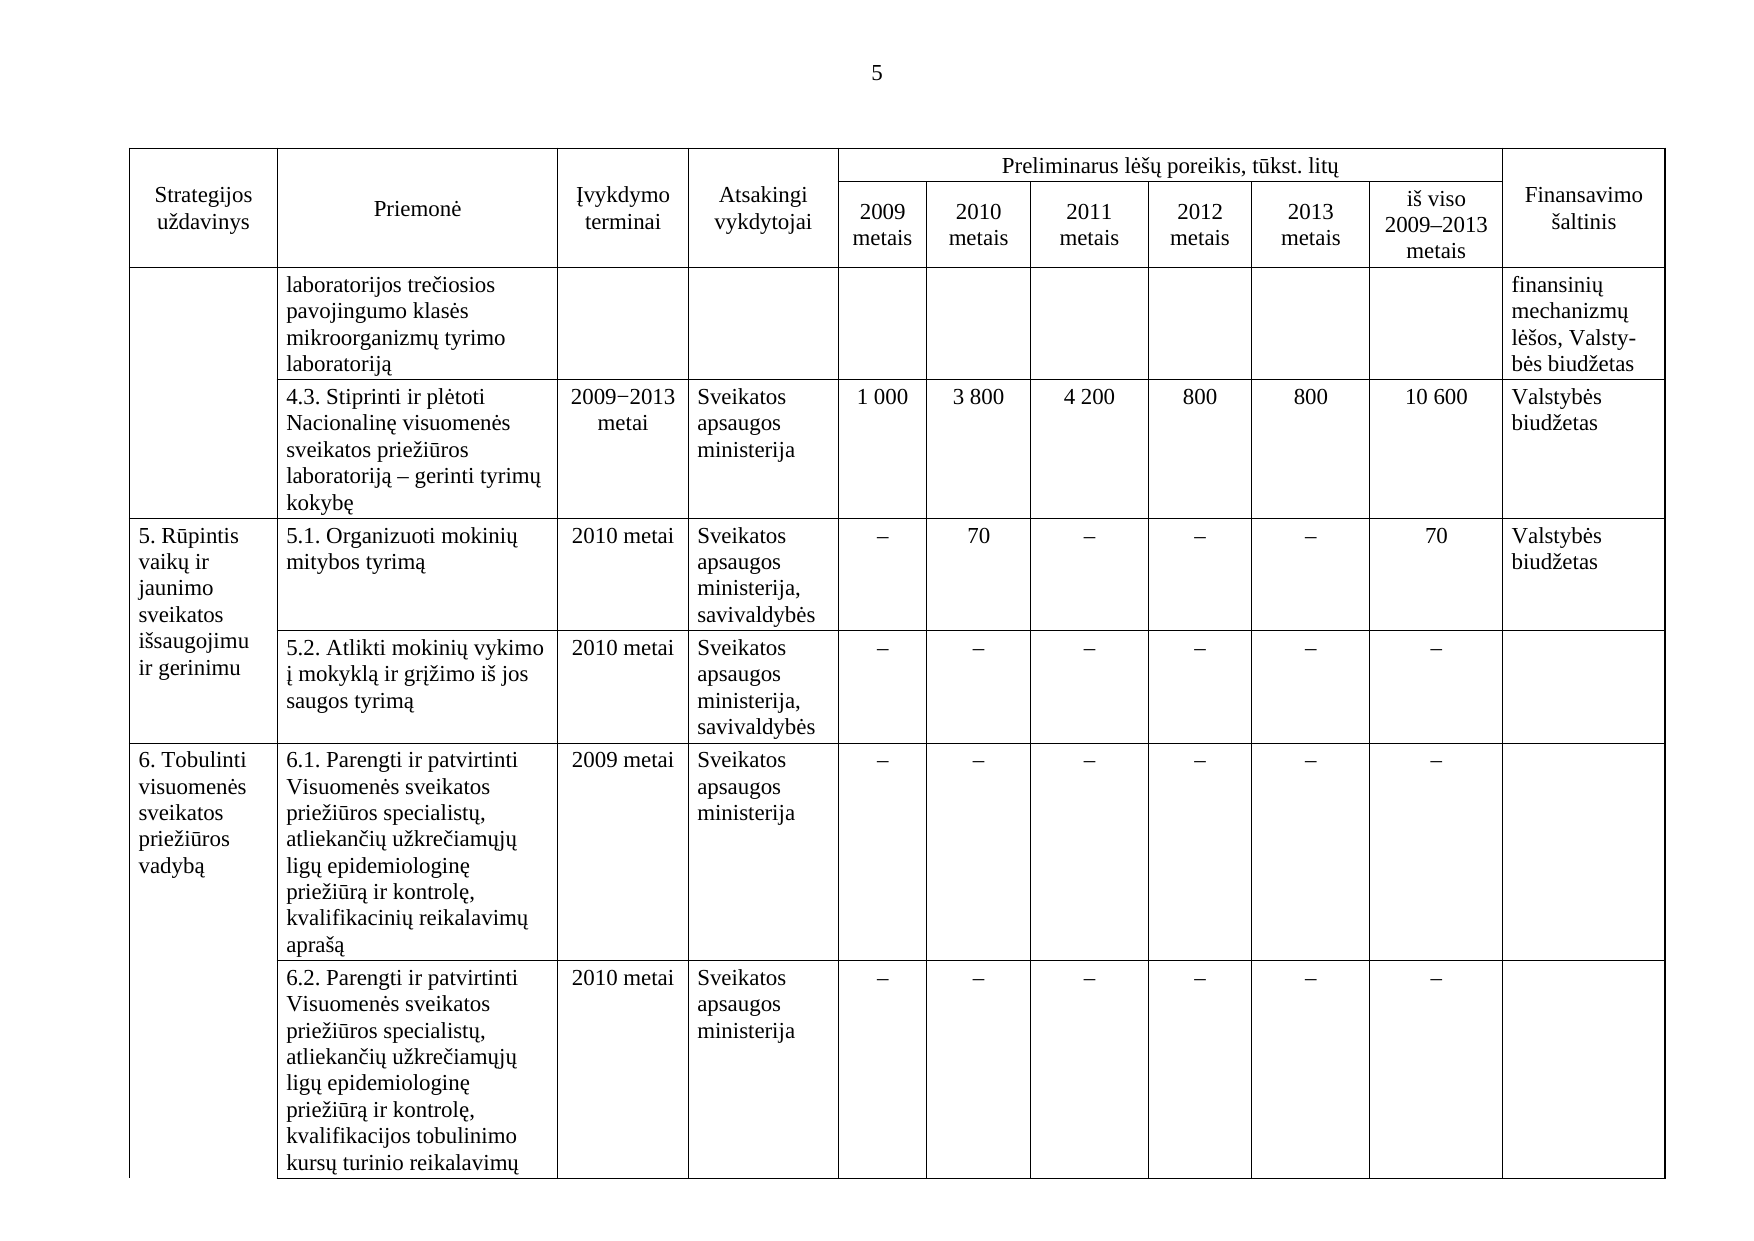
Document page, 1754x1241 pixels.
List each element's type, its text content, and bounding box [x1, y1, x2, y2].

table_cell – [927, 961, 1030, 1178]
table_cell [1031, 268, 1148, 379]
table_cell 5. Rūpintis vaikų ir jaunimo sveikatos išsaugojimu ir gerinimu [130, 519, 277, 742]
table_header Įvykdymo terminai [558, 149, 688, 267]
table_cell [558, 268, 688, 379]
table_cell Sveikatos apsaugos ministerija, savivaldybės [689, 631, 838, 742]
table_cell Valstybės biudžetas [1503, 519, 1664, 630]
table_cell finansinių mechanizmų lėšos, Valsty-bės biudžetas [1503, 268, 1664, 379]
table_cell 6.2. Parengti ir patvirtinti Visuomenės sveikatos priežiūros specialistų, atliekančių užkrečiamųjų ligų epidemiologinę priežiūrą ir kontrolę, kvalifikacijos tobulinimo kursų turinio reikalavimų [278, 961, 557, 1178]
table_cell 2010 metai [558, 961, 688, 1178]
table_cell laboratorijos trečiosios pavojingumo klasės mikroorganizmų tyrimo laboratoriją [278, 268, 557, 379]
table_cell 2012 metais [1149, 182, 1251, 267]
table_cell 70 [1370, 519, 1502, 630]
table_cell [839, 268, 926, 379]
table_cell [1370, 268, 1502, 379]
table_header Strategijos uždavinys [130, 149, 277, 267]
table_cell iš viso 2009–2013 metais [1370, 182, 1502, 267]
table_cell 2011 metais [1031, 182, 1148, 267]
table_cell 2009 metai [558, 744, 688, 960]
table_cell 3 800 [927, 380, 1030, 518]
table_cell – [1370, 744, 1502, 960]
table_cell 2010 metais [927, 182, 1030, 267]
table_cell 10 600 [1370, 380, 1502, 518]
table_cell Sveikatos apsaugos ministerija [689, 744, 838, 960]
table_cell [1503, 961, 1664, 1178]
table_cell – [1149, 744, 1251, 960]
table_cell – [1370, 961, 1502, 1178]
table_cell 2009 metais [839, 182, 926, 267]
table_cell – [1149, 631, 1251, 742]
table_cell Sveikatos apsaugos ministerija [689, 961, 838, 1178]
table_cell 6. Tobulinti visuomenės sveikatos priežiūros vadybą [130, 744, 277, 960]
table_cell – [1031, 519, 1148, 630]
table_cell – [1031, 744, 1148, 960]
table_cell 6.1. Parengti ir patvirtinti Visuomenės sveikatos priežiūros specialistų, atliekančių užkrečiamųjų ligų epidemiologinę priežiūrą ir kontrolę, kvalifikacinių reikalavimų aprašą [278, 744, 557, 960]
table_cell 4 200 [1031, 380, 1148, 518]
table_cell – [1031, 961, 1148, 1178]
table_cell 800 [1252, 380, 1369, 518]
table_cell – [839, 961, 926, 1178]
table_cell – [1031, 631, 1148, 742]
table_cell [1149, 268, 1251, 379]
table_cell 4.3. Stiprinti ir plėtoti Nacionalinę visuomenės sveikatos priežiūros laboratoriją – gerinti tyrimų kokybę [278, 380, 557, 518]
table_cell Valstybės biudžetas [1503, 380, 1664, 518]
table_cell – [1149, 961, 1251, 1178]
table_cell 5.2. Atlikti mokinių vykimo į mokyklą ir grįžimo iš jos saugos tyrimą [278, 631, 557, 742]
table_cell [1252, 268, 1369, 379]
table_cell – [1370, 631, 1502, 742]
table_cell [927, 268, 1030, 379]
table_cell Sveikatos apsaugos ministerija [689, 380, 838, 518]
table_header Preliminarus lėšų poreikis, tūkst. litų [839, 149, 1502, 181]
table_header Finansavimo šaltinis [1503, 149, 1664, 267]
table_cell – [927, 744, 1030, 960]
table_cell – [927, 631, 1030, 742]
table_cell – [839, 519, 926, 630]
table_cell 70 [927, 519, 1030, 630]
table_cell – [1252, 744, 1369, 960]
table_cell – [1252, 631, 1369, 742]
table_header Atsakingi vykdytojai [689, 149, 838, 267]
table_cell 2010 metai [558, 631, 688, 742]
table_cell 2013 metais [1252, 182, 1369, 267]
table_cell – [1252, 961, 1369, 1178]
table_cell 1 000 [839, 380, 926, 518]
table_cell – [839, 744, 926, 960]
table_cell [130, 268, 277, 518]
table_cell [1503, 631, 1664, 742]
table_cell 2009−2013 metai [558, 380, 688, 518]
table_header Priemonė [278, 149, 557, 267]
table_cell Sveikatos apsaugos ministerija, savivaldybės [689, 519, 838, 630]
table_cell [130, 960, 277, 1178]
table_cell 800 [1149, 380, 1251, 518]
table_cell – [1252, 519, 1369, 630]
table_cell – [1149, 519, 1251, 630]
table_cell 5.1. Organizuoti mokinių mitybos tyrimą [278, 519, 557, 630]
table_cell – [839, 631, 926, 742]
table_cell [1503, 744, 1664, 960]
table_cell 2010 metai [558, 519, 688, 630]
table_cell [689, 268, 838, 379]
